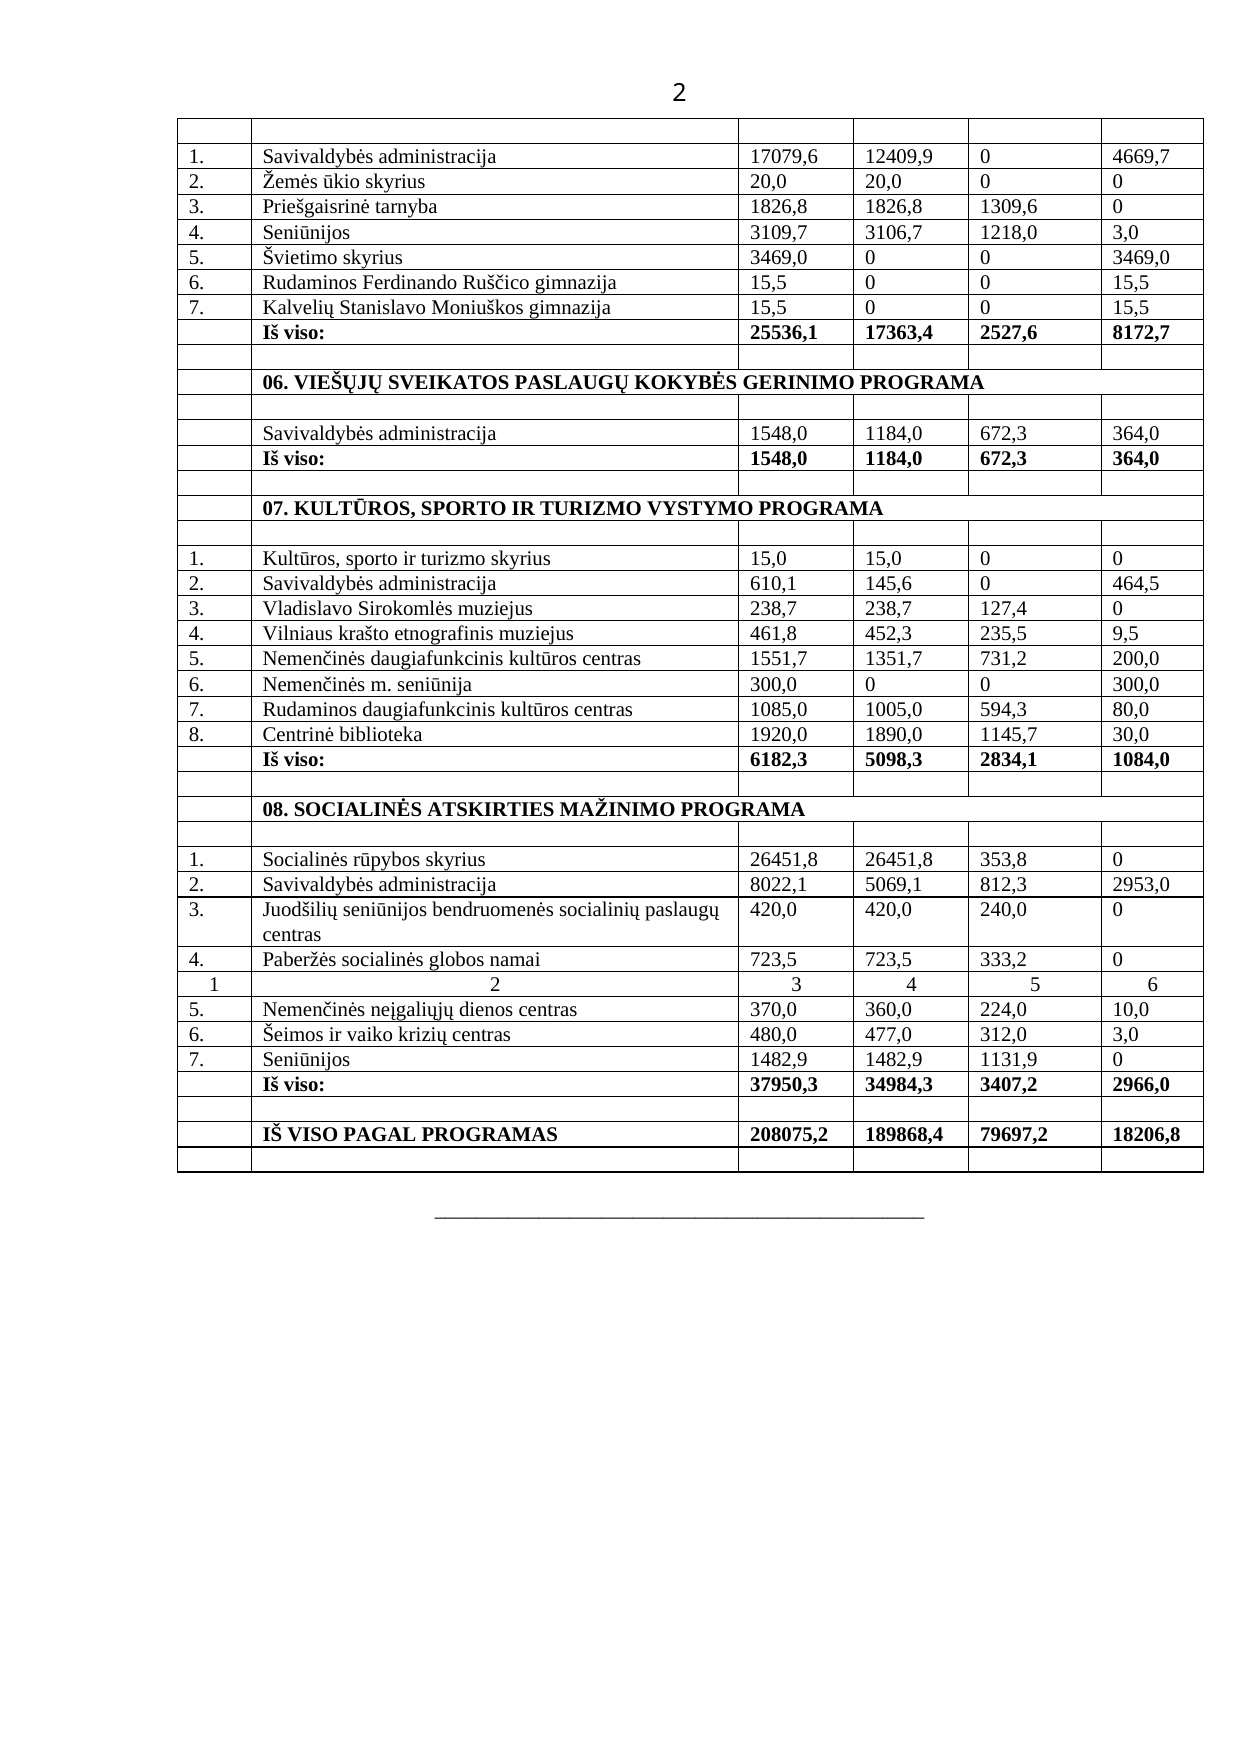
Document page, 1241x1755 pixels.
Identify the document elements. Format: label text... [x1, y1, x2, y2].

table_cell 07. KULTŪROS, SPORTO IR TURIZMO VYSTYMO PROGRAMA [252, 496, 1203, 520]
table_cell 20,0 [739, 169, 853, 193]
table_cell [1102, 521, 1203, 545]
table_cell 4 [854, 972, 968, 996]
table_cell 1548,0 [739, 420, 853, 444]
table_cell 464,5 [1102, 571, 1203, 595]
table_cell 723,5 [739, 947, 853, 971]
table_cell 0 [854, 671, 968, 696]
table_cell [252, 822, 738, 846]
table_cell 477,0 [854, 1022, 968, 1046]
table_cell 06. VIEŠŲJŲ SVEIKATOS PASLAUGŲ KOKYBĖS GERINIMO PROGRAMA [252, 370, 1203, 394]
table_cell 3,0 [1102, 1022, 1203, 1046]
table_cell 1890,0 [854, 722, 968, 746]
table_cell [739, 521, 853, 545]
table_cell Iš viso: [252, 320, 738, 344]
table_cell 2834,1 [969, 747, 1101, 771]
table_cell Priešgaisrinė tarnyba [252, 195, 738, 218]
table_cell 15,5 [739, 270, 853, 294]
table_cell 731,2 [969, 646, 1101, 670]
table_cell 0 [969, 270, 1101, 294]
table_cell Seniūnijos [252, 220, 738, 244]
table_cell 15,5 [739, 295, 853, 319]
table_cell 1 [178, 972, 251, 996]
text _______________________________________________ [177, 1197, 1181, 1221]
table_cell 0 [854, 270, 968, 294]
table_cell 4. [178, 220, 251, 244]
table_cell Seniūnijos [252, 1047, 738, 1071]
table_cell [178, 1148, 251, 1171]
table_cell 0 [854, 295, 968, 319]
table_cell Nemenčinės daugiafunkcinis kultūros centras [252, 646, 738, 670]
table_cell [969, 822, 1101, 846]
table_cell 452,3 [854, 621, 968, 645]
table_cell 4669,7 [1102, 144, 1203, 168]
table_cell [178, 772, 251, 796]
table_cell 6. [178, 270, 251, 294]
table_cell 0 [1102, 898, 1203, 946]
table_cell 5. [178, 245, 251, 269]
table_cell 7. [178, 697, 251, 721]
table_cell 8172,7 [1102, 320, 1203, 344]
table_cell 15,0 [854, 546, 968, 570]
table_cell 300,0 [739, 671, 853, 696]
table_cell 5069,1 [854, 872, 968, 896]
table_cell 26451,8 [739, 847, 853, 871]
table_cell 0 [854, 245, 968, 269]
table_cell 1309,6 [969, 195, 1101, 218]
table_cell 20,0 [854, 169, 968, 193]
table_cell [178, 521, 251, 545]
table_cell Juodšilių seniūnijos bendruomenės socialinių paslaugų centras [252, 898, 738, 946]
table_cell 1184,0 [854, 446, 968, 469]
table_cell 0 [969, 546, 1101, 570]
table_cell 240,0 [969, 898, 1101, 946]
table_cell [252, 345, 738, 369]
table_cell 312,0 [969, 1022, 1101, 1046]
table_cell [854, 521, 968, 545]
table_cell Švietimo skyrius [252, 245, 738, 269]
table_cell 1351,7 [854, 646, 968, 670]
table_cell 2. [178, 169, 251, 193]
table_cell 4. [178, 947, 251, 971]
table_cell 12409,9 [854, 144, 968, 168]
table_cell [739, 345, 853, 369]
table_cell Savivaldybės administracija [252, 571, 738, 595]
table_cell [969, 521, 1101, 545]
table_cell 0 [1102, 947, 1203, 971]
table_cell 79697,2 [969, 1122, 1101, 1146]
table_cell 723,5 [854, 947, 968, 971]
table_cell 3. [178, 898, 251, 946]
table_cell [252, 471, 738, 495]
table_cell 1. [178, 847, 251, 871]
table_cell 18206,8 [1102, 1122, 1203, 1146]
table_cell [969, 772, 1101, 796]
table_cell 1551,7 [739, 646, 853, 670]
table_cell [178, 420, 251, 444]
table_cell 5 [969, 972, 1101, 996]
table_cell 224,0 [969, 997, 1101, 1021]
table_cell [178, 747, 251, 771]
table_cell 3. [178, 596, 251, 620]
table_cell Iš viso: [252, 446, 738, 469]
table_cell 0 [969, 169, 1101, 193]
table_cell Socialinės rūpybos skyrius [252, 847, 738, 871]
table_cell 145,6 [854, 571, 968, 595]
table_cell Vladislavo Sirokomlės muziejus [252, 596, 738, 620]
table_cell 15,5 [1102, 270, 1203, 294]
table_cell [854, 119, 968, 143]
table_cell 3407,2 [969, 1072, 1101, 1096]
table_cell 1145,7 [969, 722, 1101, 746]
table_cell 594,3 [969, 697, 1101, 721]
table_cell [178, 446, 251, 469]
table_cell 80,0 [1102, 697, 1203, 721]
table_cell 6. [178, 671, 251, 696]
table_cell 5098,3 [854, 747, 968, 771]
table_cell 200,0 [1102, 646, 1203, 670]
table_cell 3106,7 [854, 220, 968, 244]
table_cell 1920,0 [739, 722, 853, 746]
table_cell 1482,9 [854, 1047, 968, 1071]
table_cell Nemenčinės m. seniūnija [252, 671, 738, 696]
table_cell IŠ VISO PAGAL PROGRAMAS [252, 1122, 738, 1146]
table_cell 300,0 [1102, 671, 1203, 696]
table_cell [178, 1072, 251, 1096]
table_cell 7. [178, 295, 251, 319]
table_cell [1102, 119, 1203, 143]
table_cell 1005,0 [854, 697, 968, 721]
table_cell [969, 1148, 1101, 1171]
table_cell 1184,0 [854, 420, 968, 444]
table_cell 7. [178, 1047, 251, 1071]
table_cell 17079,6 [739, 144, 853, 168]
table_cell [739, 822, 853, 846]
table_cell [739, 395, 853, 419]
table_cell [178, 320, 251, 344]
table_cell [1102, 395, 1203, 419]
table_cell 2953,0 [1102, 872, 1203, 896]
table_cell 6182,3 [739, 747, 853, 771]
table_cell 26451,8 [854, 847, 968, 871]
table_cell Šeimos ir vaiko krizių centras [252, 1022, 738, 1046]
table_cell 2. [178, 872, 251, 896]
table_cell [969, 471, 1101, 495]
table_cell [969, 119, 1101, 143]
table_cell 672,3 [969, 446, 1101, 469]
table_cell [1102, 1148, 1203, 1171]
table_cell 238,7 [739, 596, 853, 620]
table_cell 2 [252, 972, 738, 996]
table_cell [854, 471, 968, 495]
table_cell 0 [1102, 847, 1203, 871]
table_cell [178, 119, 251, 143]
table_cell 15,5 [1102, 295, 1203, 319]
table_cell Iš viso: [252, 1072, 738, 1096]
table_cell 25536,1 [739, 320, 853, 344]
table_cell 2966,0 [1102, 1072, 1203, 1096]
table_cell [252, 772, 738, 796]
table_cell 1131,9 [969, 1047, 1101, 1071]
table_cell 1. [178, 546, 251, 570]
table_cell 4. [178, 621, 251, 645]
table_cell [252, 521, 738, 545]
table_cell Kultūros, sporto ir turizmo skyrius [252, 546, 738, 570]
table_cell 2. [178, 571, 251, 595]
table_cell 15,0 [739, 546, 853, 570]
table_cell Žemės ūkio skyrius [252, 169, 738, 193]
table_cell Savivaldybės administracija [252, 144, 738, 168]
table_cell 0 [1102, 596, 1203, 620]
table_cell [969, 1097, 1101, 1121]
table_cell [854, 1148, 968, 1171]
table_cell [854, 395, 968, 419]
table_cell 08. SOCIALINĖS ATSKIRTIES MAŽINIMO PROGRAMA [252, 797, 1203, 821]
table_cell [739, 1148, 853, 1171]
table_cell 364,0 [1102, 420, 1203, 444]
table_cell Vilniaus krašto etnografinis muziejus [252, 621, 738, 645]
table_cell 30,0 [1102, 722, 1203, 746]
table_cell 0 [1102, 546, 1203, 570]
table_cell 333,2 [969, 947, 1101, 971]
table_cell [739, 772, 853, 796]
table_cell 0 [1102, 1047, 1203, 1071]
table_cell 360,0 [854, 997, 968, 1021]
table_cell [178, 471, 251, 495]
table_cell [969, 345, 1101, 369]
table_cell [252, 395, 738, 419]
table_cell 37950,3 [739, 1072, 853, 1096]
table_cell 208075,2 [739, 1122, 853, 1146]
table_cell 812,3 [969, 872, 1101, 896]
table_cell 1. [178, 144, 251, 168]
table_cell [178, 395, 251, 419]
table_cell 1085,0 [739, 697, 853, 721]
table_cell 6 [1102, 972, 1203, 996]
table_cell Rudaminos Ferdinando Ruščico gimnazija [252, 270, 738, 294]
table_cell [1102, 1097, 1203, 1121]
table_cell 5. [178, 997, 251, 1021]
table_cell Nemenčinės neįgaliųjų dienos centras [252, 997, 738, 1021]
table_cell [854, 822, 968, 846]
table_cell 0 [969, 144, 1101, 168]
table_cell 461,8 [739, 621, 853, 645]
table_cell [178, 822, 251, 846]
table_cell [854, 772, 968, 796]
table_cell 34984,3 [854, 1072, 968, 1096]
table_cell 0 [969, 571, 1101, 595]
table_cell [252, 119, 738, 143]
table_cell [178, 496, 251, 520]
table_cell 0 [969, 245, 1101, 269]
table_cell 9,5 [1102, 621, 1203, 645]
table_cell [1102, 772, 1203, 796]
table_cell 353,8 [969, 847, 1101, 871]
table_cell [739, 1097, 853, 1121]
table_cell 1548,0 [739, 446, 853, 469]
table_cell 420,0 [739, 898, 853, 946]
table_cell [178, 1122, 251, 1146]
table_cell [739, 119, 853, 143]
table_cell [1102, 471, 1203, 495]
table_cell [178, 797, 251, 821]
table_cell 189868,4 [854, 1122, 968, 1146]
table_cell [739, 471, 853, 495]
table_cell 1084,0 [1102, 747, 1203, 771]
table_cell 2527,6 [969, 320, 1101, 344]
table_cell Iš viso: [252, 747, 738, 771]
table_cell 0 [1102, 169, 1203, 193]
table_cell 1826,8 [854, 195, 968, 218]
table_cell 1826,8 [739, 195, 853, 218]
table_cell [178, 370, 251, 394]
table_cell [1102, 822, 1203, 846]
table_cell 6. [178, 1022, 251, 1046]
table_cell [252, 1148, 738, 1171]
table_cell 235,5 [969, 621, 1101, 645]
table_cell Savivaldybės administracija [252, 420, 738, 444]
table_cell 480,0 [739, 1022, 853, 1046]
table_cell [178, 1097, 251, 1121]
table_cell [854, 345, 968, 369]
table_cell [969, 395, 1101, 419]
table_cell 672,3 [969, 420, 1101, 444]
table_cell 127,4 [969, 596, 1101, 620]
table_cell 3. [178, 195, 251, 218]
table_cell 8. [178, 722, 251, 746]
table_cell [854, 1097, 968, 1121]
table_cell 1482,9 [739, 1047, 853, 1071]
table_cell 3469,0 [739, 245, 853, 269]
table_cell 8022,1 [739, 872, 853, 896]
table_cell 5. [178, 646, 251, 670]
table_cell 3109,7 [739, 220, 853, 244]
table_cell 370,0 [739, 997, 853, 1021]
table_cell 3,0 [1102, 220, 1203, 244]
table_cell Kalvelių Stanislavo Moniuškos gimnazija [252, 295, 738, 319]
table_cell 0 [1102, 195, 1203, 218]
table_cell Paberžės socialinės globos namai [252, 947, 738, 971]
table_cell 1218,0 [969, 220, 1101, 244]
table_cell 610,1 [739, 571, 853, 595]
table_cell 17363,4 [854, 320, 968, 344]
table_cell 10,0 [1102, 997, 1203, 1021]
table_cell 0 [969, 295, 1101, 319]
table_cell [178, 345, 251, 369]
table_cell Savivaldybės administracija [252, 872, 738, 896]
table_cell 238,7 [854, 596, 968, 620]
table_cell [1102, 345, 1203, 369]
table_cell Centrinė biblioteka [252, 722, 738, 746]
table_cell 364,0 [1102, 446, 1203, 469]
table_cell 3 [739, 972, 853, 996]
table_cell [252, 1097, 738, 1121]
table_cell 3469,0 [1102, 245, 1203, 269]
table_cell 420,0 [854, 898, 968, 946]
table_cell Rudaminos daugiafunkcinis kultūros centras [252, 697, 738, 721]
table_cell 0 [969, 671, 1101, 696]
